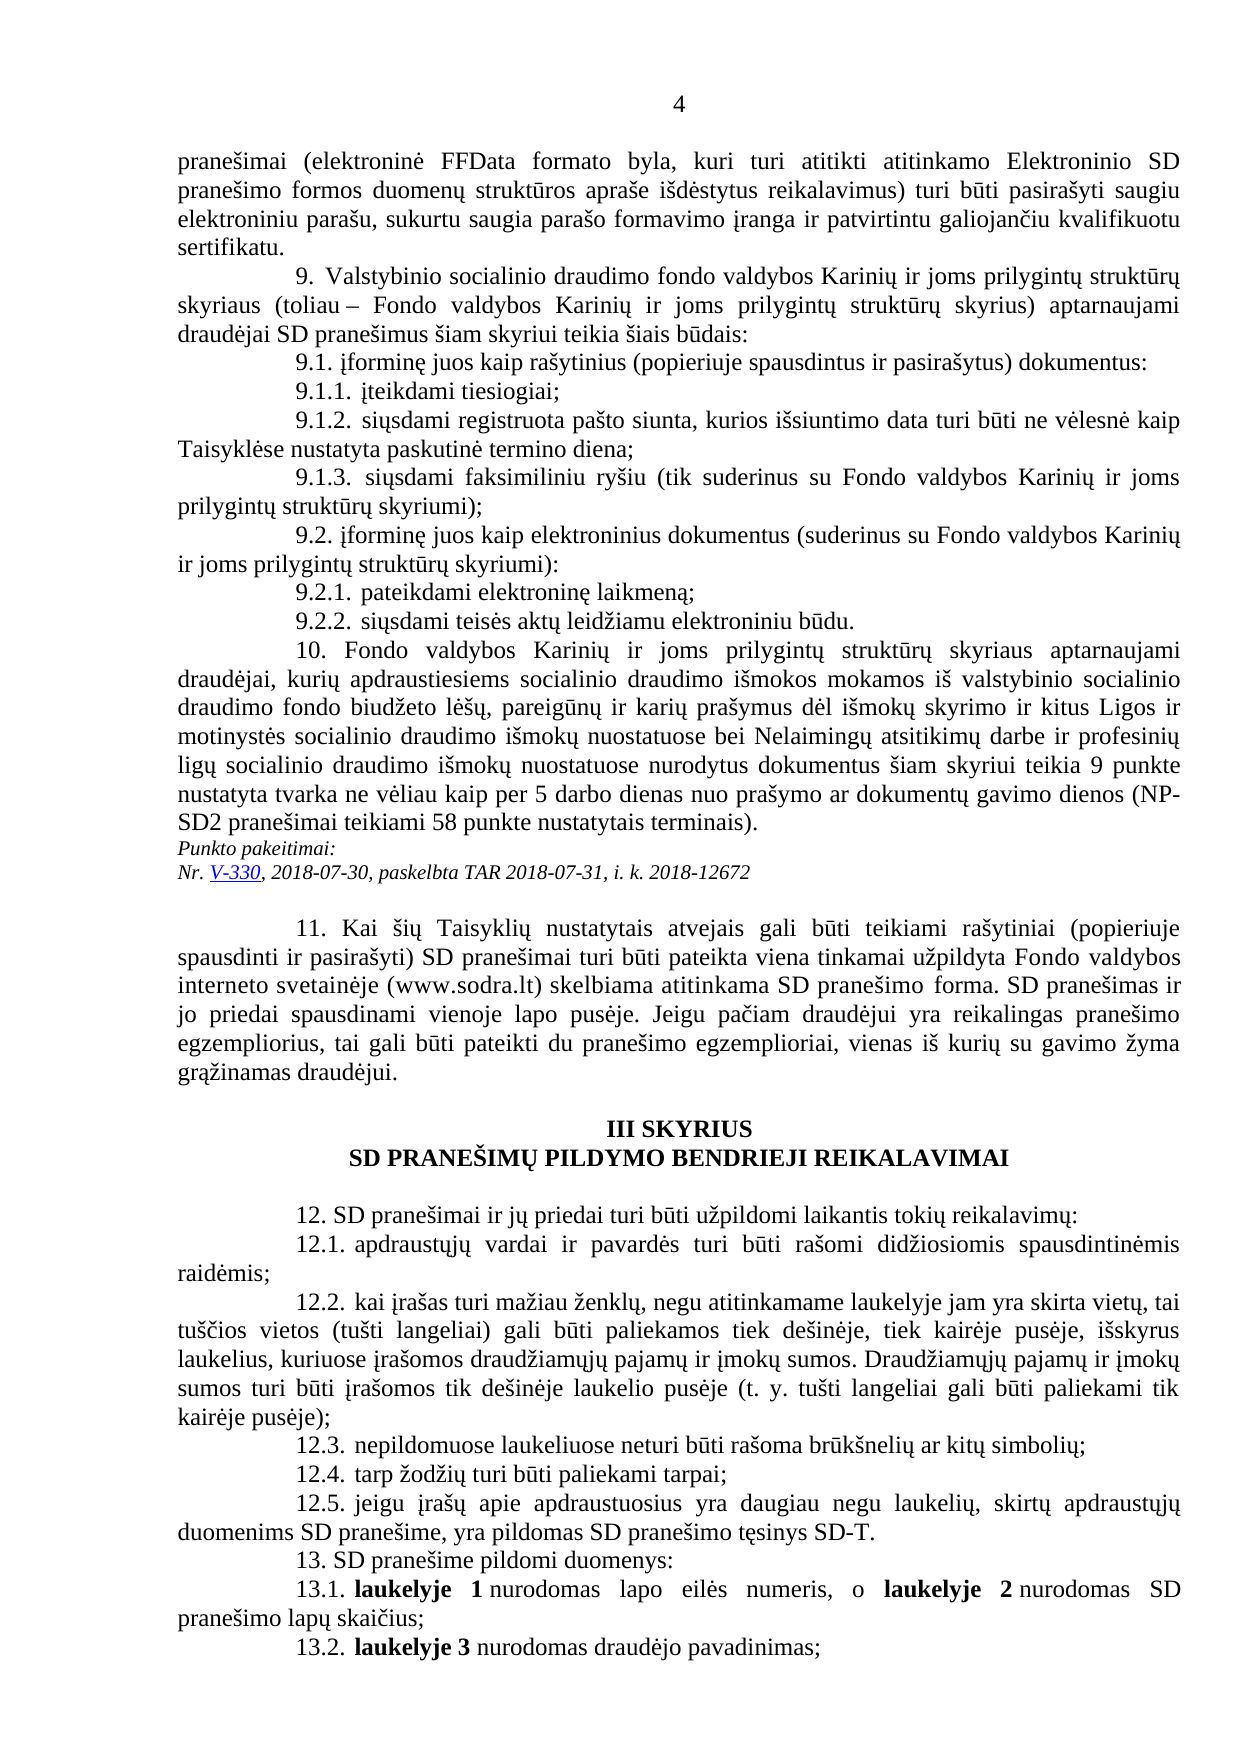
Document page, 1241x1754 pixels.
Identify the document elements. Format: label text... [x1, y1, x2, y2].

text 12.5. jeigu įrašų apie apdraustuosius yra daugiau negu laukelių, skirtų apdraustųjų duomenims SD pranešime, yra pildomas SD pranešimo tęsinys SD-T. [177, 1488, 1181, 1546]
text 9. Valstybinio socialinio draudimo fondo valdybos Karinių ir joms prilygintų struktūrų skyriaus (toliau – Fondo valdybos Karinių ir joms prilygintų struktūrų skyrius) aptarnaujami draudėjai SD pranešimus šiam skyriui teikia šiais būdais: [177, 261, 1181, 347]
text 9.2.2. siųsdami teisės aktų leidžiamu elektroniniu būdu. [177, 606, 1181, 635]
text 9.1.2. siųsdami registruota pašto siunta, kurios išsiuntimo data turi būti ne vėlesnė kaip Taisyklėse nustatyta paskutinė termino diena; [177, 405, 1181, 462]
text iii SKYRIUS [177, 1114, 1181, 1143]
text 11. Kai šių Taisyklių nustatytais atvejais gali būti teikiami rašytiniai (popieriuje spausdinti ir pasirašyti) SD pranešimai turi būti pateikta viena tinkamai užpildyta Fondo valdybos interneto svetainėje (www.sodra.lt) skelbiama atitinkama SD pranešimo forma. SD pranešimas ir jo priedai spausdinami vienoje lapo pusėje. Jeigu pačiam draudėjui yra reikalingas pranešimo egzempliorius, tai gali būti pateikti du pranešimo egzemplioriai, vienas iš kurių su gavimo žyma grąžinamas draudėjui. [177, 913, 1181, 1086]
text pranešimai (elektroninė FFData formato byla, kuri turi atitikti atitinkamo Elektroninio SD pranešimo formos duomenų struktūros apraše išdėstytus reikalavimus) turi būti pasirašyti saugiu elektroniniu parašu, sukurtu saugia parašo formavimo įranga ir patvirtintu galiojančiu kvalifikuotu sertifikatu. [177, 146, 1181, 261]
text 12. SD pranešimai ir jų priedai turi būti užpildomi laikantis tokių reikalavimų: [177, 1201, 1181, 1229]
text 12.3. nepildomuose laukeliuose neturi būti rašoma brūkšnelių ar kitų simbolių; [177, 1431, 1181, 1459]
text 12.1. apdraustųjų vardai ir pavardės turi būti rašomi didžiosiomis spausdintinėmis raidėmis; [177, 1229, 1181, 1287]
text Punkto pakeitimai: [177, 836, 1181, 860]
text 9.1. įforminę juos kaip rašytinius (popieriuje spausdintus ir pasirašytus) dokumentus: [177, 347, 1181, 376]
text 9.1.1. įteikdami tiesiogiai; [177, 376, 1181, 405]
text SD PRANEŠIMų PILDYMo bendrieji reikalavimai [177, 1143, 1181, 1172]
text 13.2. laukelyje 3 nurodomas draudėjo pavadinimas; [177, 1632, 1181, 1661]
text 13. SD pranešime pildomi duomenys: [177, 1546, 1181, 1574]
text 9.2. įforminę juos kaip elektroninius dokumentus (suderinus su Fondo valdybos Karinių ir joms prilygintų struktūrų skyriumi): [177, 520, 1181, 577]
text 9.2.1. pateikdami elektroninę laikmeną; [177, 577, 1181, 606]
text 12.4. tarp žodžių turi būti paliekami tarpai; [177, 1459, 1181, 1488]
text 13.1. laukelyje 1 nurodomas lapo eilės numeris, o laukelyje 2 nurodomas SD pranešimo lapų skaičius; [177, 1574, 1181, 1632]
text 10. Fondo valdybos Karinių ir joms prilygintų struktūrų skyriaus aptarnaujami draudėjai, kurių apdraustiesiems socialinio draudimo išmokos mokamos iš valstybinio socialinio draudimo fondo biudžeto lėšų, pareigūnų ir karių prašymus dėl išmokų skyrimo ir kitus Ligos ir motinystės socialinio draudimo išmokų nuostatuose bei Nelaimingų atsitikimų darbe ir profesinių ligų socialinio draudimo išmokų nuostatuose nurodytus dokumentus šiam skyriui teikia 9 punkte nustatyta tvarka ne vėliau kaip per 5 darbo dienas nuo prašymo ar dokumentų gavimo dienos (NP-SD2 pranešimai teikiami 58 punkte nustatytais terminais). [177, 635, 1181, 836]
text 12.2. kai įrašas turi mažiau ženklų, negu atitinkamame laukelyje jam yra skirta vietų, tai tuščios vietos (tušti langeliai) gali būti paliekamos tiek dešinėje, tiek kairėje pusėje, išskyrus laukelius, kuriuose įrašomos draudžiamųjų pajamų ir įmokų sumos. Draudžiamųjų pajamų ir įmokų sumos turi būti įrašomos tik dešinėje laukelio pusėje (t. y. tušti langeliai gali būti paliekami tik kairėje pusėje); [177, 1287, 1181, 1431]
text 9.1.3. siųsdami faksimiliniu ryšiu (tik suderinus su Fondo valdybos Karinių ir joms prilygintų struktūrų skyriumi); [177, 462, 1181, 520]
text Nr. V-330, 2018-07-30, paskelbta TAR 2018-07-31, i. k. 2018-12672 [177, 860, 1181, 884]
